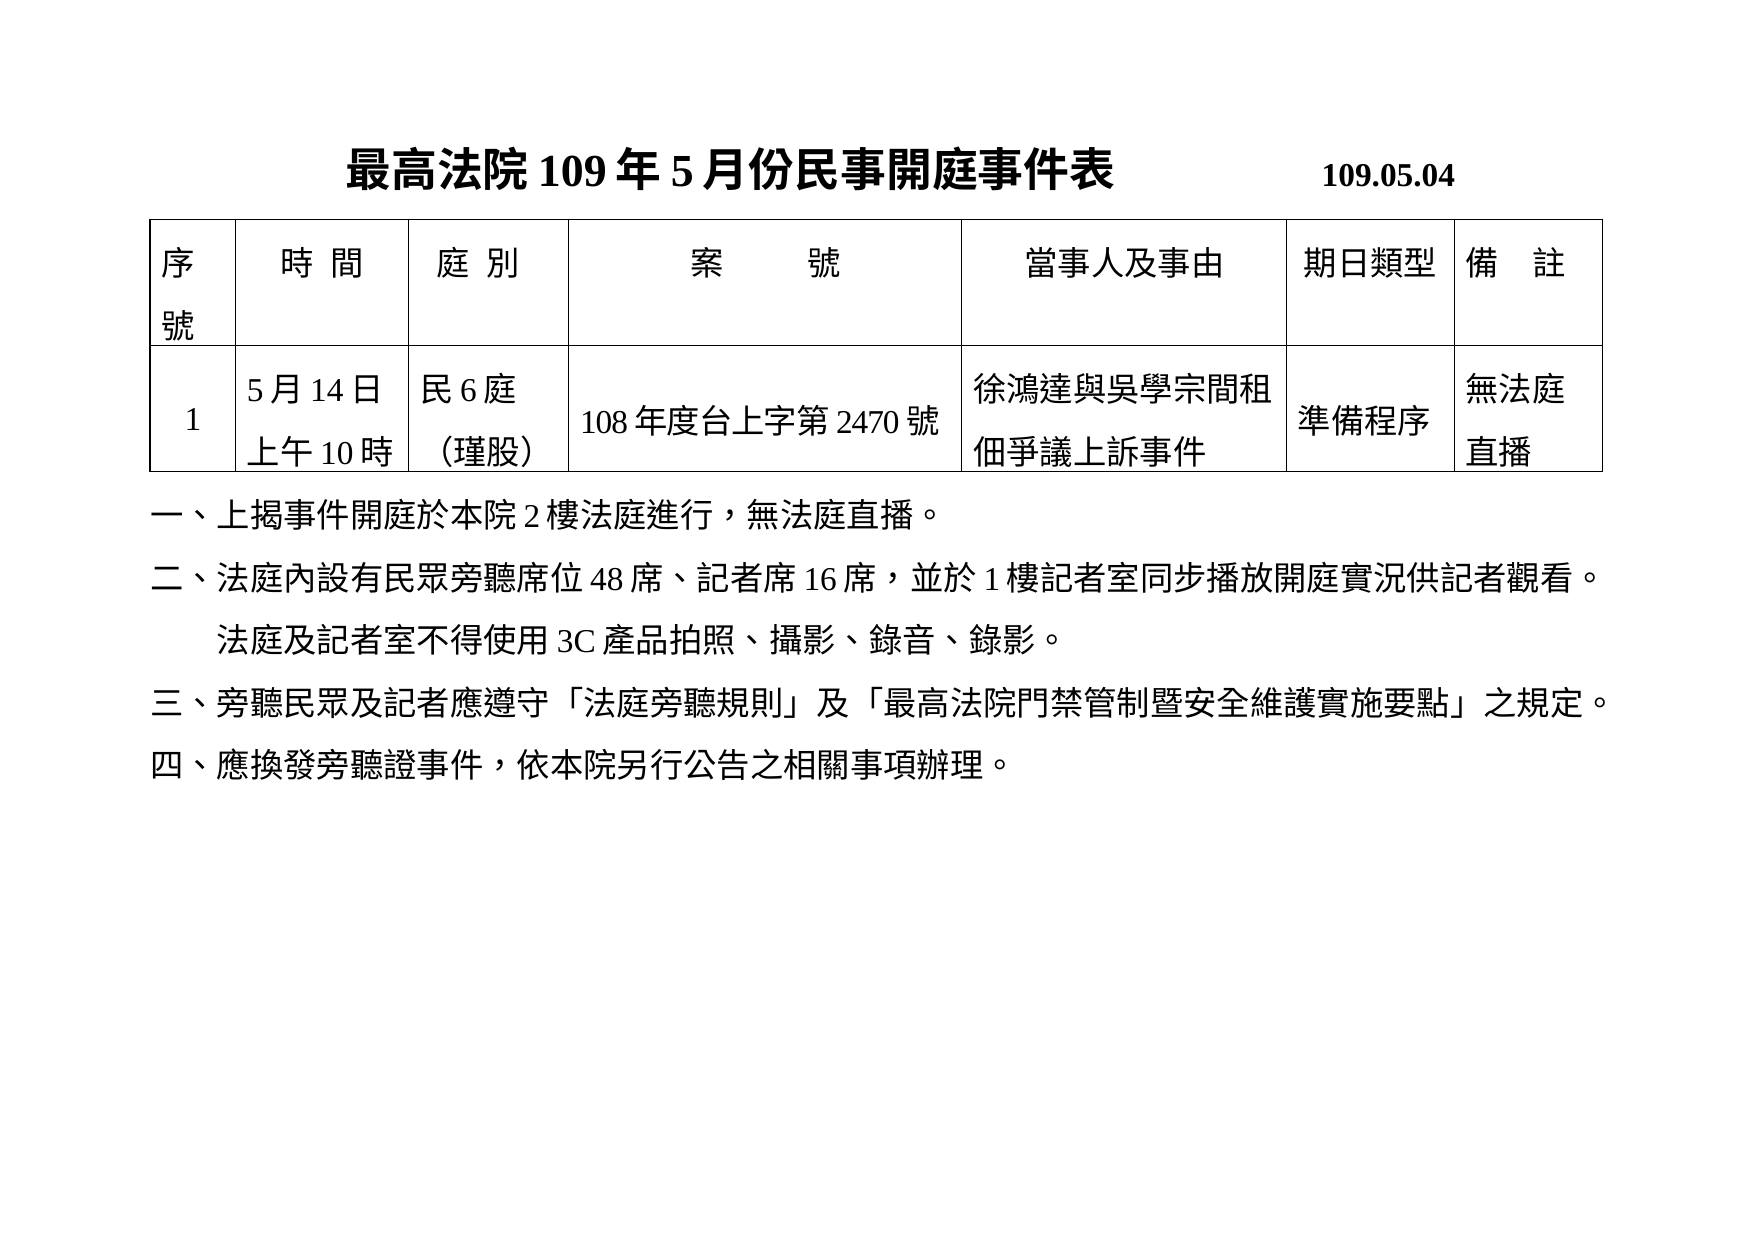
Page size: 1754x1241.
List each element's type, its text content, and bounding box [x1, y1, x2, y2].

text 三、旁聽民眾及記者應遵守「法庭旁聽規則」及「最高法院門禁管制暨安全維護實施要點」之規定。 [150, 659, 1604, 722]
text 一、上揭事件開庭於本院2樓法庭進行，無法庭直播。 [150, 472, 1604, 534]
table_header 案 號 [569, 220, 961, 344]
table_cell 5月14日 上午10時 [236, 346, 408, 471]
table_header 庭 別 [409, 220, 568, 344]
table_header 序號 [151, 220, 235, 344]
table_cell 1 [151, 346, 235, 471]
table_cell 無法庭直播 [1455, 346, 1602, 471]
text 最高法院109年5月份民事開庭事件表 109.05.04 [150, 93, 1604, 218]
table_header 時 間 [236, 220, 408, 344]
table_cell 準備程序 [1287, 346, 1454, 471]
table_header 期日類型 [1287, 220, 1454, 344]
table_cell 徐鴻達與吳學宗間租佃爭議上訴事件 [962, 346, 1286, 471]
table_cell 民6庭 （瑾股） [409, 346, 568, 471]
text 二、法庭內設有民眾旁聽席位48席、記者席16席，並於1樓記者室同步播放開庭實況供記者觀看。法庭及記者室不得使用3C產品拍照、攝影、錄音、錄影。 [150, 534, 1604, 659]
text 四、應換發旁聽證事件，依本院另行公告之相關事項辦理。 [150, 722, 1604, 784]
table_header 當事人及事由 [962, 220, 1286, 344]
table_cell 108年度台上字第2470號 [569, 346, 961, 471]
table_header 備 註 [1455, 220, 1602, 344]
